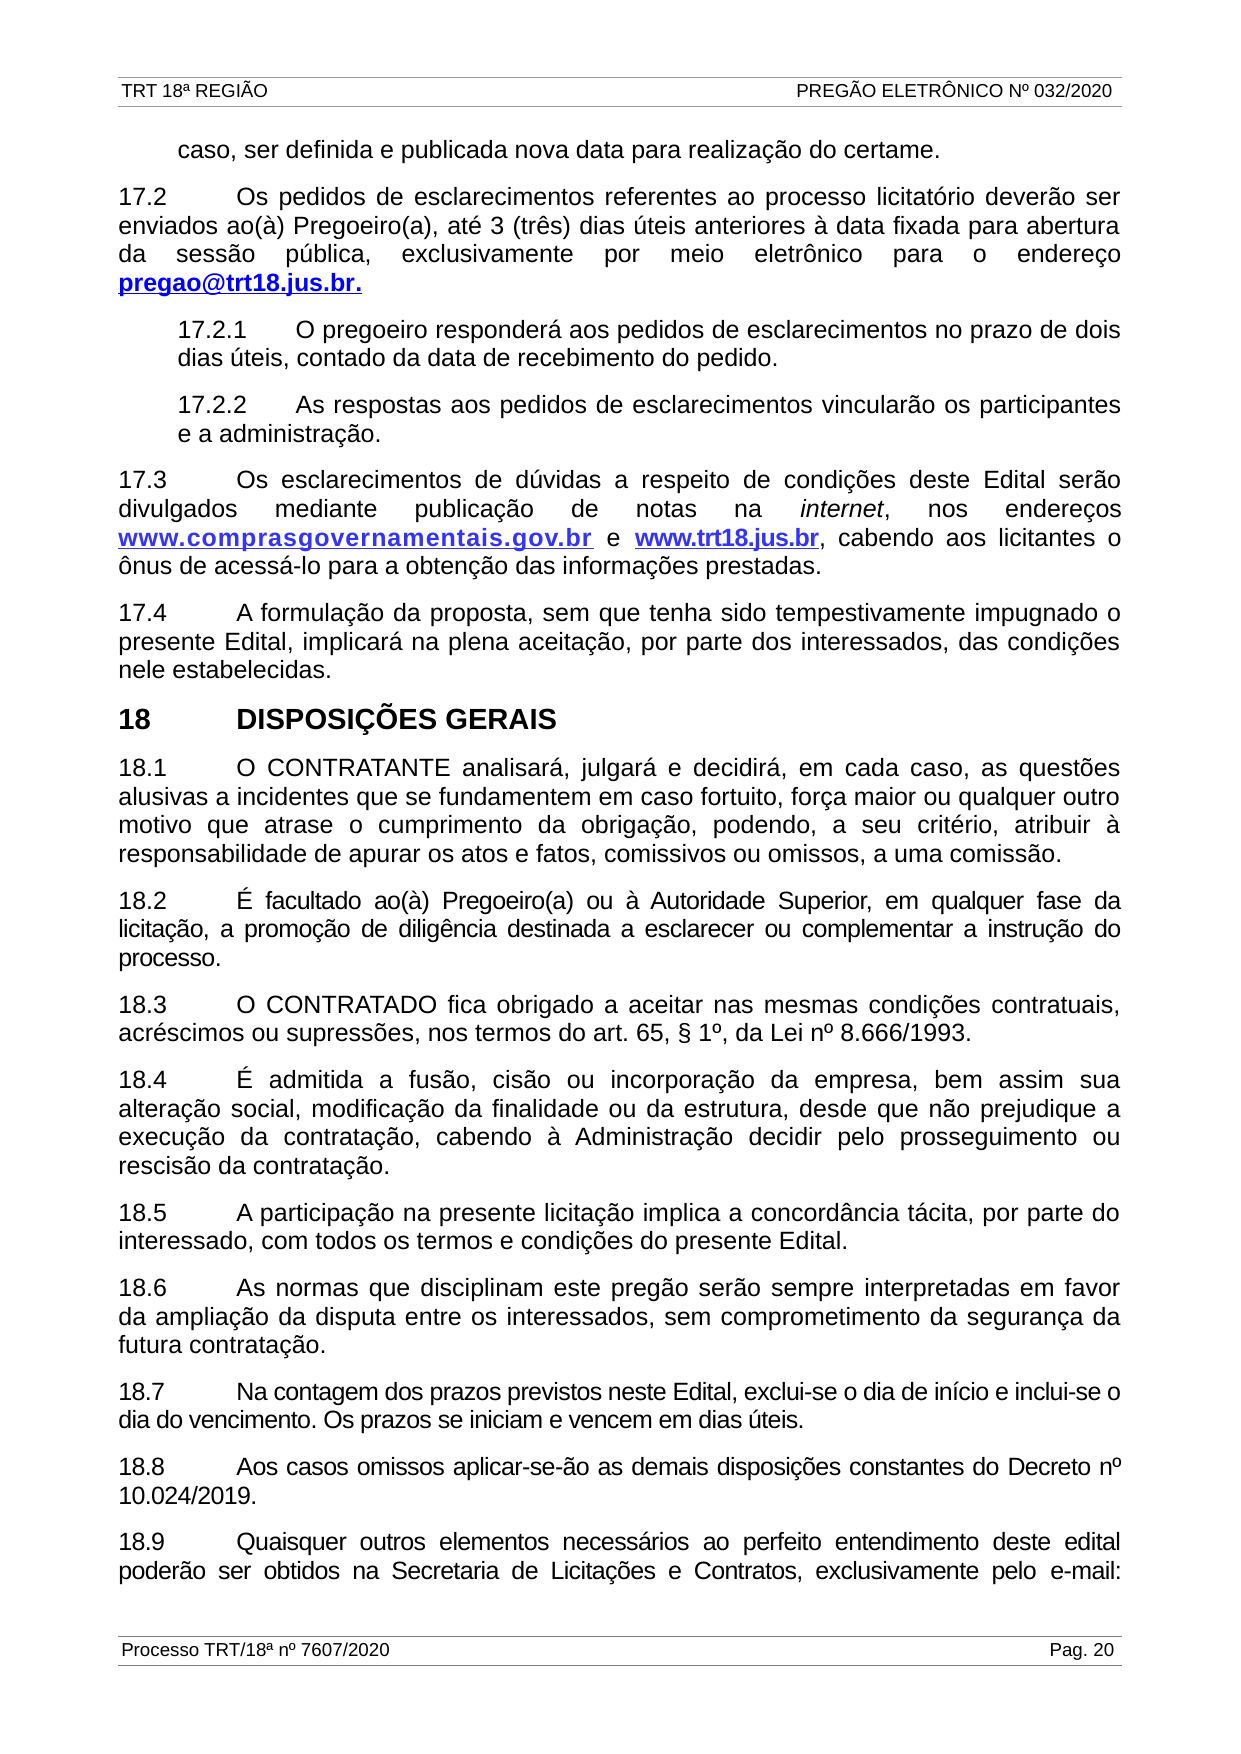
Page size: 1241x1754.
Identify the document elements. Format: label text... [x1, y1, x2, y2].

text 17.3 Os esclarecimentos de dúvidas a respeito de condições deste Edital serão divulgados mediante publicação de notas na internet, nos endereços www.comprasgovernamentais.gov.br e www.trt18.jus.br, cabendo aos licitantes o ônus de acessá-lo para a obtenção das informações prestadas. [118, 465, 1122, 580]
text 17.4 A formulação da proposta, sem que tenha sido tempestivamente impugnado o presente Edital, implicará na plena aceitação, por parte dos interessados, das condições nele estabelecidas. [118, 598, 1122, 684]
text 17.2.2 As respostas aos pedidos de esclarecimentos vincularão os participantes e a administração. [177, 390, 1122, 447]
text 18.3 O CONTRATADO fica obrigado a aceitar nas mesmas condições contratuais, acréscimos ou supressões, nos termos do art. 65, § 1º, da Lei nº 8.666/1993. [118, 990, 1122, 1047]
text 17.2 Os pedidos de esclarecimentos referentes ao processo licitatório deverão ser enviados ao(à) Pregoeiro(a), até 3 (três) dias úteis anteriores à data fixada para abertura da sessão pública, exclusivamente por meio eletrônico para o endereço pregao@trt18.jus.br. [118, 182, 1122, 297]
text 18.8 Aos casos omissos aplicar-se-ão as demais disposições constantes do Decreto nº 10.024/2019. [118, 1452, 1122, 1509]
text 18.7 Na contagem dos prazos previstos neste Edital, exclui-se o dia de início e inclui-se o dia do vencimento. Os prazos se iniciam e vencem em dias úteis. [118, 1377, 1122, 1434]
text 18 DISPOSIÇÕES GERAIS [118, 702, 1122, 735]
list 18.9 Quaisquer outros elementos necessários ao perfeito entendimento deste edital poderão ser obtidos na Secretaria de Licitações e Contratos, exclusivamente pelo e-mail: [118, 1527, 1122, 1585]
text 18.1 O CONTRATANTE analisará, julgará e decidirá, em cada caso, as questões alusivas a incidentes que se fundamentem em caso fortuito, força maior ou qualquer outro motivo que atrase o cumprimento da obrigação, podendo, a seu critério, atribuir à responsabilidade de apurar os atos e fatos, comissivos ou omissos, a uma comissão. [118, 753, 1122, 868]
text 18.6 As normas que disciplinam este pregão serão sempre interpretadas em favor da ampliação da disputa entre os interessados, sem comprometimento da segurança da futura contratação. [118, 1273, 1122, 1359]
text 17.2.1 O pregoeiro responderá aos pedidos de esclarecimentos no prazo de dois dias úteis, contado da data de recebimento do pedido. [177, 315, 1122, 372]
text caso, ser definida e publicada nova data para realização do certame. [177, 136, 1122, 164]
text 18.4 É admitida a fusão, cisão ou incorporação da empresa, bem assim sua alteração social, modificação da finalidade ou da estrutura, desde que não prejudique a execução da contratação, cabendo à Administração decidir pelo prosseguimento ou rescisão da contratação. [118, 1065, 1122, 1180]
text 18.2 É facultado ao(à) Pregoeiro(a) ou à Autoridade Superior, em qualquer fase da licitação, a promoção de diligência destinada a esclarecer ou complementar a instrução do processo. [118, 886, 1122, 972]
text 18.5 A participação na presente licitação implica a concordância tácita, por parte do interessado, com todos os termos e condições do presente Edital. [118, 1198, 1122, 1255]
